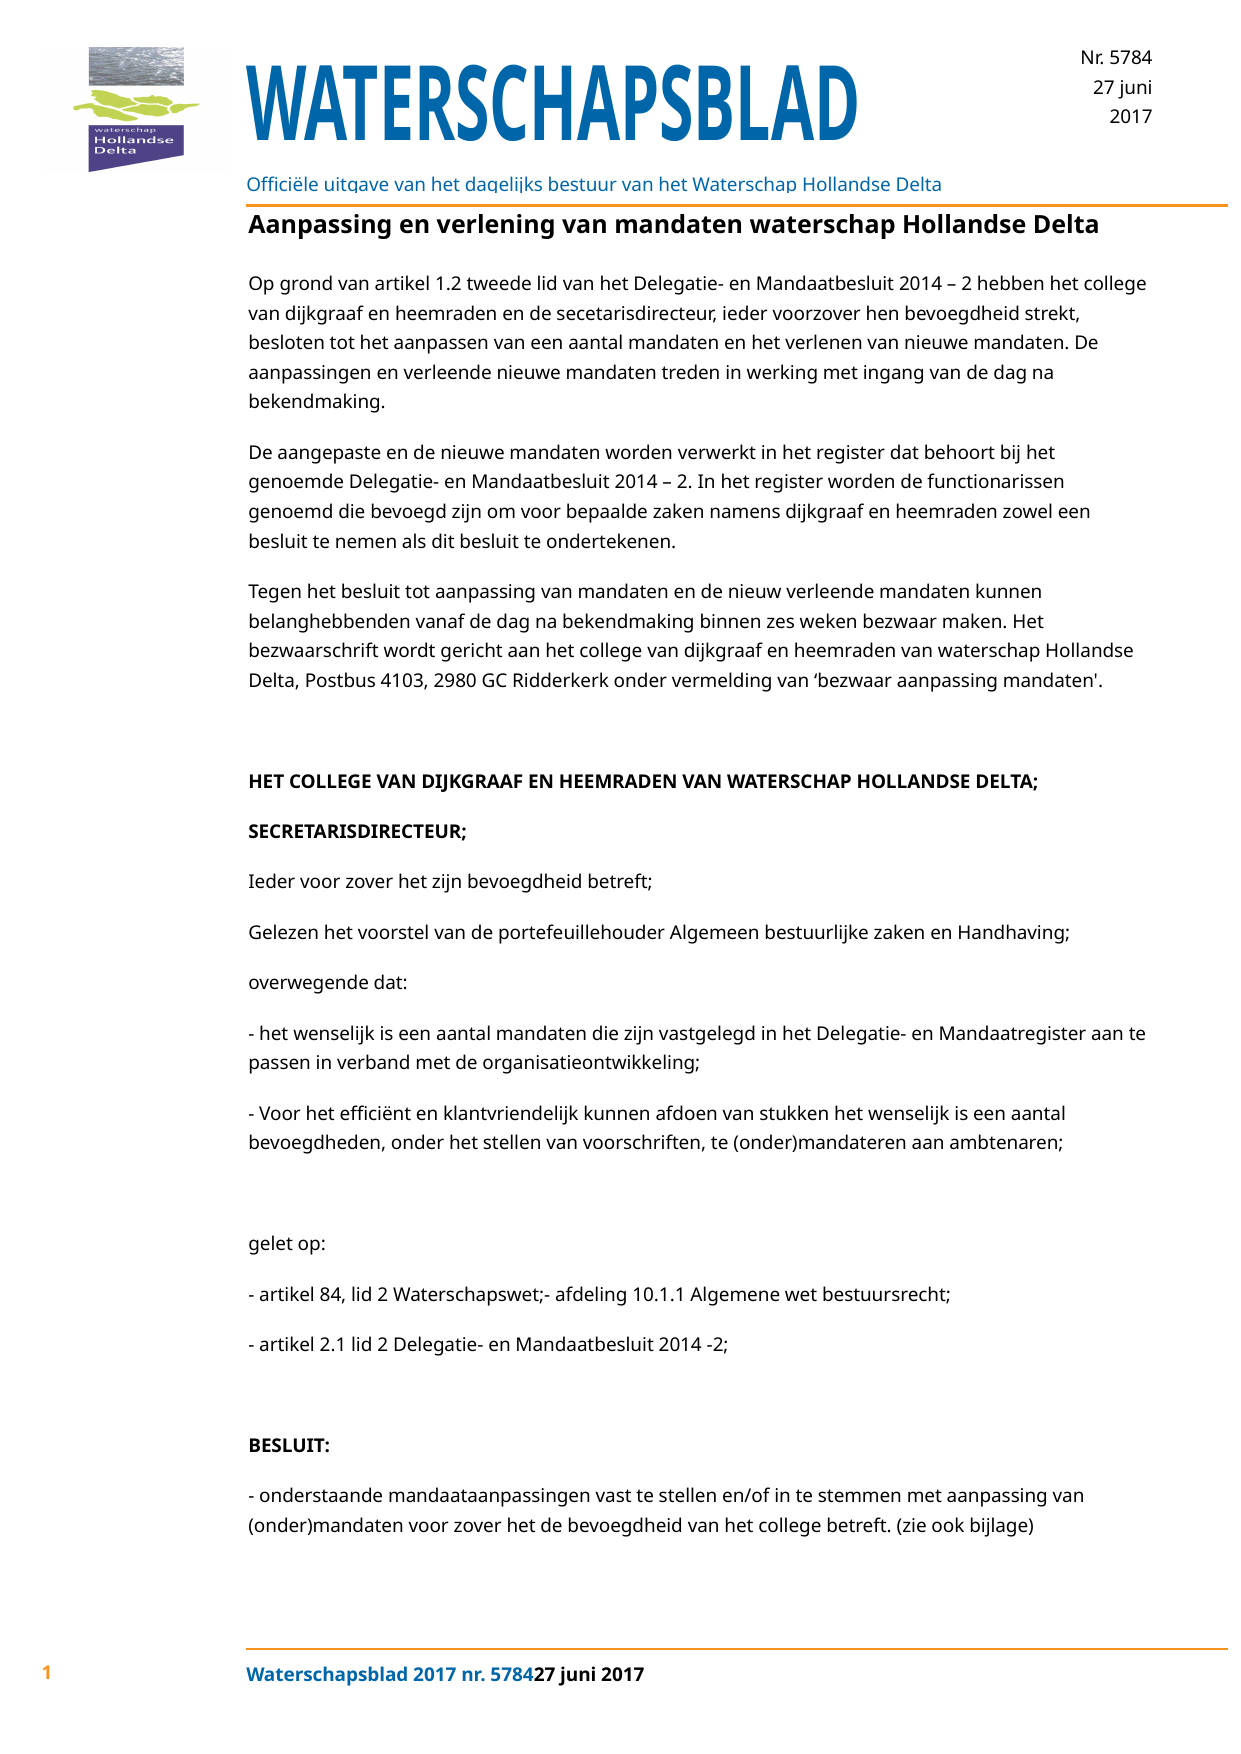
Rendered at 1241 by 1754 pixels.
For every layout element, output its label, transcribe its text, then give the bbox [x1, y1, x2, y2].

text De aangepaste en de nieuwe mandaten worden verwerkt in het register dat behoort bij het genoemde Delegatie- en Mandaatbesluit 2014 – 2. In het register worden de functionarissen genoemd die bevoegd zijn om voor bepaalde zaken namens dijkgraaf en heemraden zowel een besluit te nemen als dit besluit te ondertekenen. [248, 439, 1152, 553]
text - het wenselijk is een aantal mandaten die zijn vastgelegd in het Delegatie- en Mandaatregister aan te passen in verband met de organisatieontwikkeling; [248, 1020, 1152, 1075]
text HET COLLEGE VAN DIJKGRAAF EN HEEMRADEN VAN WATERSCHAP HOLLANDSE DELTA; [248, 768, 1152, 793]
text Gelezen het voorstel van de portefeuillehouder Algemeen bestuurlijke zaken en Handhaving; [248, 919, 1152, 945]
text overwegende dat: [248, 969, 1152, 995]
text SECRETARISDIRECTEUR; [248, 818, 1152, 844]
text Tegen het besluit tot aanpassing van mandaten en de nieuw verleende mandaten kunnen belanghebbenden vanaf de dag na bekendmaking binnen zes weken bezwaar maken. Het bezwaarschrift wordt gericht aan het college van dijkgraaf en heemraden van waterschap Hollandse Delta, Postbus 4103, 2980 GC Ridderkerk onder vermelding van ‘bezwaar aanpassing mandaten'. [248, 578, 1152, 693]
picture [41, 47, 231, 172]
text - artikel 2.1 lid 2 Delegatie- en Mandaatbesluit 2014 -2; [248, 1331, 1152, 1357]
text Ieder voor zover het zijn bevoegdheid betreft; [248, 869, 1152, 894]
text Op grond van artikel 1.2 tweede lid van het Delegatie- en Mandaatbesluit 2014 – 2 hebben het college van dijkgraaf en heemraden en de secetarisdirecteur, ieder voorzover hen bevoegdheid strekt, besloten tot het aanpassen van een aantal mandaten en het verlenen van nieuwe mandaten. De aanpassingen en verleende nieuwe mandaten treden in werking met ingang van de dag na bekendmaking. [248, 270, 1152, 414]
text Aanpassing en verlening van mandaten waterschap Hollandse Delta [248, 207, 1152, 241]
text - onderstaande mandaataanpassingen vast te stellen en/of in te stemmen met aanpassing van (onder)mandaten voor zover het de bevoegdheid van het college betreft. (zie ook bijlage) [248, 1482, 1152, 1538]
text - Voor het efficiënt en klantvriendelijk kunnen afdoen van stukken het wenselijk is een aantal bevoegdheden, onder het stellen van voorschriften, te (onder)mandateren aan ambtenaren; [248, 1100, 1152, 1155]
text - artikel 84, lid 2 Waterschapswet;- afdeling 10.1.1 Algemene wet bestuursrecht; [248, 1281, 1152, 1306]
text BESLUIT: [248, 1432, 1152, 1458]
text gelet op: [248, 1230, 1152, 1256]
